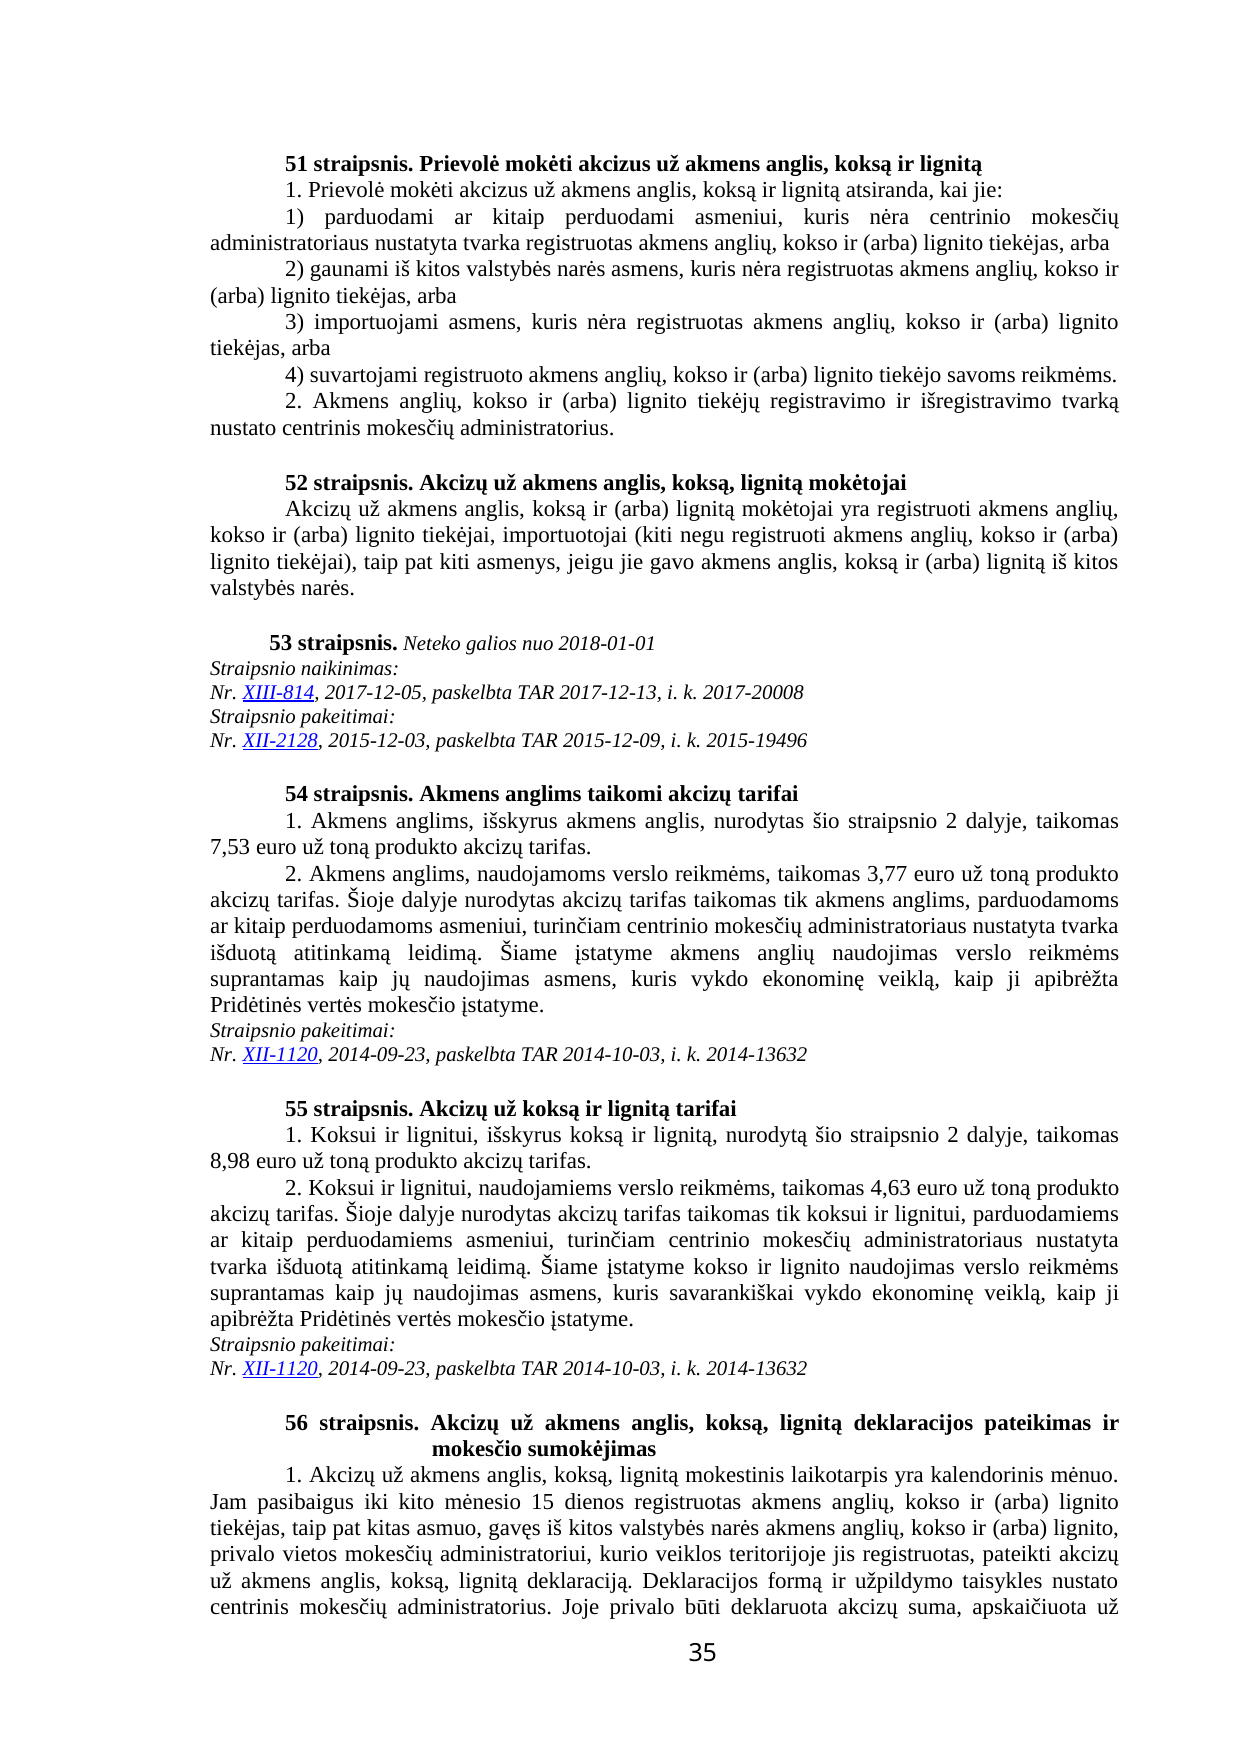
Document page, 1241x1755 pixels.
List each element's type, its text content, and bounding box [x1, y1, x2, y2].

text 52 straipsnis. Akcizų už akmens anglis, koksą, lignitą mokėtojai [210, 469, 1120, 495]
text 2. Koksui ir lignitui, naudojamiems verslo reikmėms, taikomas 4,63 euro už toną produkto akcizų tarifas. Šioje dalyje nurodytas akcizų tarifas taikomas tik koksui ir lignitui, parduodamiems ar kitaip perduodamiems asmeniui, turinčiam centrinio mokesčių administratoriaus nustatyta tvarka išduotą atitinkamą leidimą. Šiame įstatyme kokso ir lignito naudojimas verslo reikmėms suprantamas kaip jų naudojimas asmens, kuris savarankiškai vykdo ekonominę veiklą, kaip ji apibrėžta Pridėtinės vertės mokesčio įstatyme. [210, 1174, 1120, 1332]
text 56 straipsnis. Akcizų už akmens anglis, koksą, lignitą deklaracijos pateikimas ir mokesčio sumokėjimas [285, 1409, 1120, 1461]
text 3) importuojami asmens, kuris nėra registruotas akmens anglių, kokso ir (arba) lignito tiekėjas, arba [210, 308, 1120, 361]
text 1. Koksui ir lignitui, išskyrus koksą ir lignitą, nurodytą šio straipsnio 2 dalyje, taikomas 8,98 euro už toną produkto akcizų tarifas. [210, 1121, 1120, 1174]
text Straipsnio naikinimas: [210, 656, 1120, 679]
text 2. Akmens anglims, naudojamoms verslo reikmėms, taikomas 3,77 euro už toną produkto akcizų tarifas. Šioje dalyje nurodytas akcizų tarifas taikomas tik akmens anglims, parduodamoms ar kitaip perduodamoms asmeniui, turinčiam centrinio mokesčių administratoriaus nustatyta tvarka išduotą atitinkamą leidimą. Šiame įstatyme akmens anglių naudojimas verslo reikmėms suprantamas kaip jų naudojimas asmens, kuris vykdo ekonominę veiklą, kaip ji apibrėžta Pridėtinės vertės mokesčio įstatyme. [210, 859, 1120, 1018]
text Akcizų už akmens anglis, koksą ir (arba) lignitą mokėtojai yra registruoti akmens anglių, kokso ir (arba) lignito tiekėjai, importuotojai (kiti negu registruoti akmens anglių, kokso ir (arba) lignito tiekėjai), taip pat kiti asmenys, jeigu jie gavo akmens anglis, koksą ir (arba) lignitą iš kitos valstybės narės. [210, 495, 1120, 600]
text Nr. XIII-814, 2017-12-05, paskelbta TAR 2017-12-13, i. k. 2017-20008 [210, 679, 1120, 704]
text 54 straipsnis. Akmens anglims taikomi akcizų tarifai [210, 781, 1120, 807]
text 51 straipsnis. Prievolė mokėti akcizus už akmens anglis, koksą ir lignitą [210, 150, 1120, 176]
text 1. Akmens anglims, išskyrus akmens anglis, nurodytas šio straipsnio 2 dalyje, taikomas 7,53 euro už toną produkto akcizų tarifas. [210, 807, 1120, 859]
text 1. Akcizų už akmens anglis, koksą, lignitą mokestinis laikotarpis yra kalendorinis mėnuo. Jam pasibaigus iki kito mėnesio 15 dienos registruotas akmens anglių, kokso ir (arba) lignito tiekėjas, taip pat kitas asmuo, gavęs iš kitos valstybės narės akmens anglių, kokso ir (arba) lignito, privalo vietos mokesčių administratoriui, kurio veiklos teritorijoje jis registruotas, pateikti akcizų už akmens anglis, koksą, lignitą deklaraciją. Deklaracijos formą ir užpildymo taisykles nustato centrinis mokesčių administratorius. Joje privalo būti deklaruota akcizų suma, apskaičiuota už [210, 1461, 1120, 1619]
text Straipsnio pakeitimai: [210, 1332, 1120, 1356]
text 2) gaunami iš kitos valstybės narės asmens, kuris nėra registruotas akmens anglių, kokso ir (arba) lignito tiekėjas, arba [210, 255, 1120, 308]
text Nr. XII-1120, 2014-09-23, paskelbta TAR 2014-10-03, i. k. 2014-13632 [210, 1042, 1120, 1066]
text 4) suvartojami registruoto akmens anglių, kokso ir (arba) lignito tiekėjo savoms reikmėms. [210, 361, 1120, 387]
text 1. Prievolė mokėti akcizus už akmens anglis, koksą ir lignitą atsiranda, kai jie: [210, 176, 1120, 203]
text Straipsnio pakeitimai: [210, 704, 1120, 728]
text Nr. XII-2128, 2015-12-03, paskelbta TAR 2015-12-09, i. k. 2015-19496 [210, 728, 1120, 752]
text Straipsnio pakeitimai: [210, 1018, 1120, 1042]
text Nr. XII-1120, 2014-09-23, paskelbta TAR 2014-10-03, i. k. 2014-13632 [210, 1356, 1120, 1380]
text 55 straipsnis. Akcizų už koksą ir lignitą tarifai [210, 1094, 1120, 1121]
text 53 straipsnis. Neteko galios nuo 2018-01-01 [210, 629, 1120, 656]
text 2. Akmens anglių, kokso ir (arba) lignito tiekėjų registravimo ir išregistravimo tvarką nustato centrinis mokesčių administratorius. [210, 387, 1120, 440]
text 1) parduodami ar kitaip perduodami asmeniui, kuris nėra centrinio mokesčių administratoriaus nustatyta tvarka registruotas akmens anglių, kokso ir (arba) lignito tiekėjas, arba [210, 203, 1120, 255]
